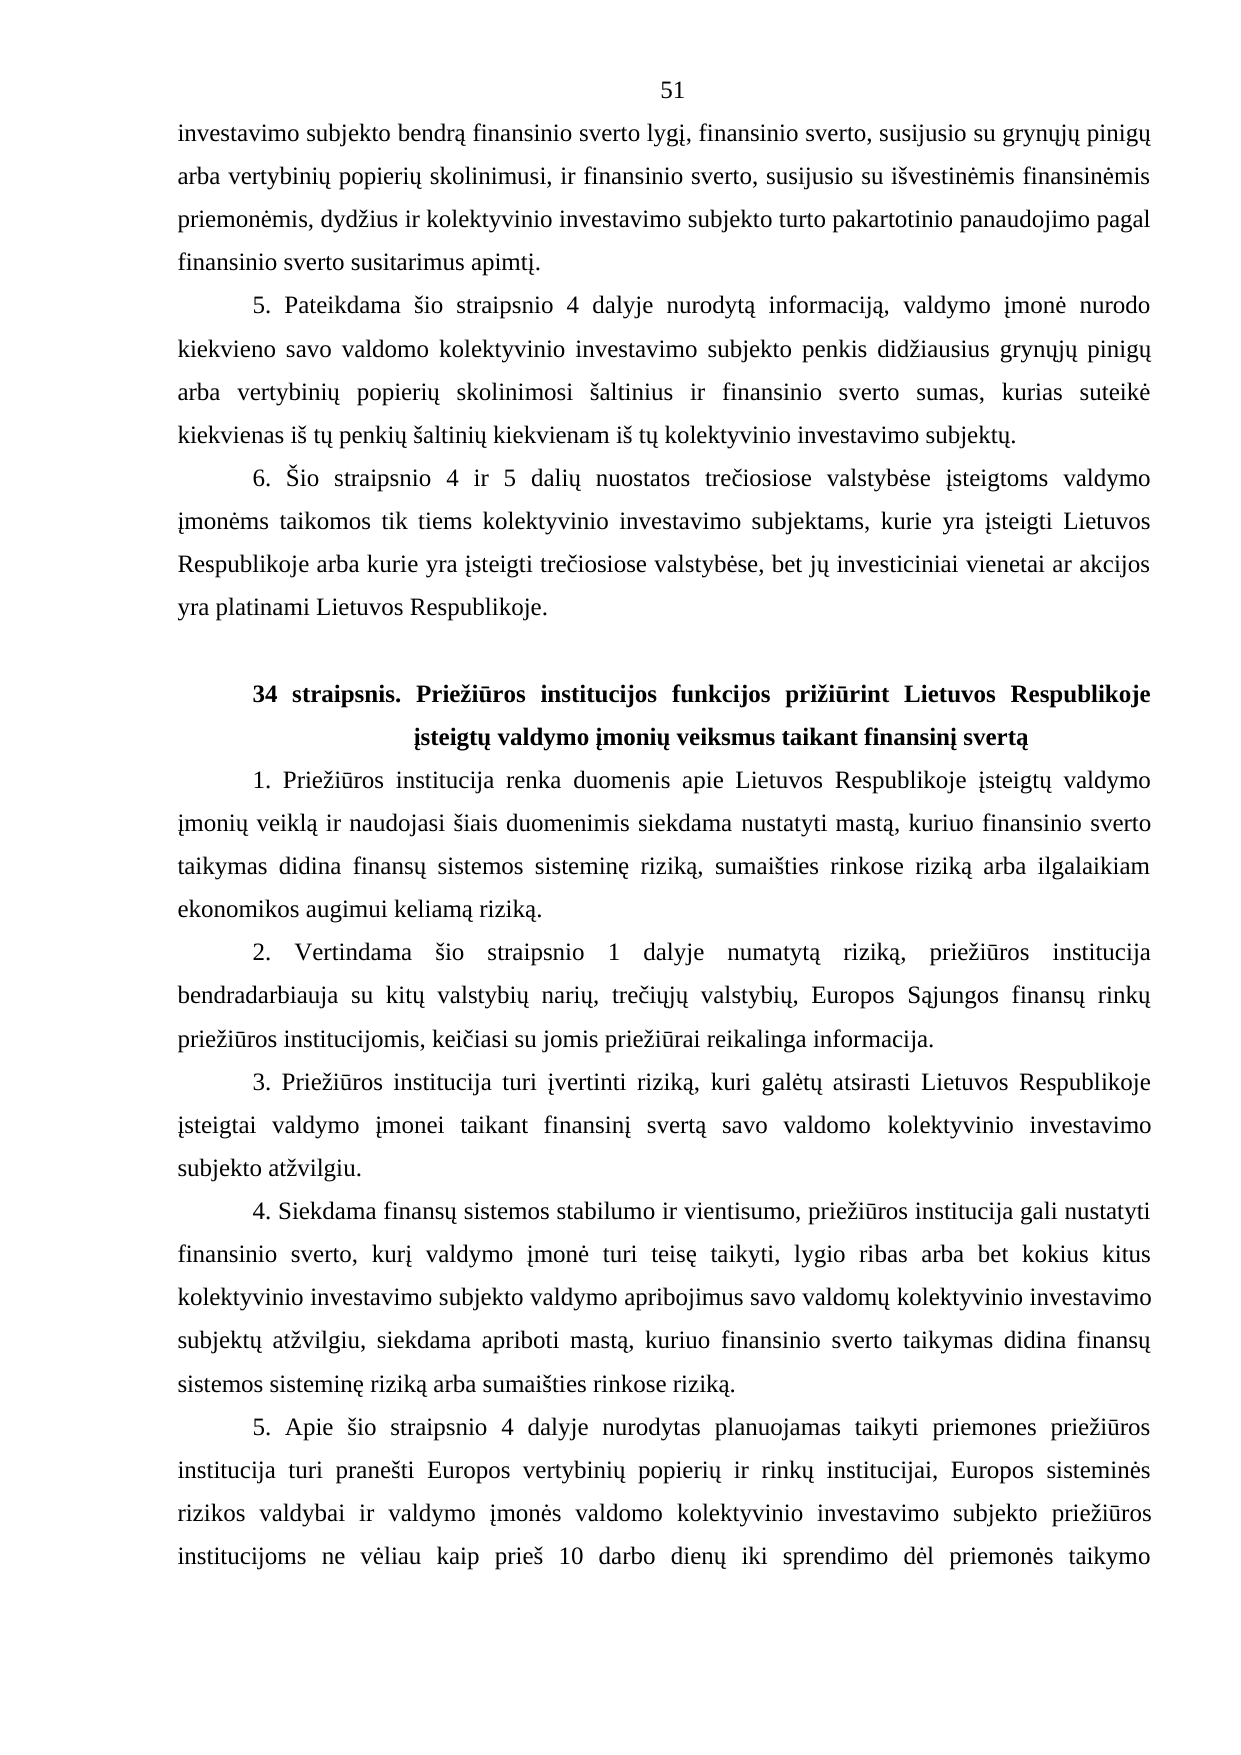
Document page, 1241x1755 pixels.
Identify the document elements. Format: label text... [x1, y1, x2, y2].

text 6. Šio straipsnio 4 ir 5 dalių nuostatos trečiosiose valstybėse įsteigtoms valdymo įmonėms taikomos tik tiems kolektyvinio investavimo subjektams, kurie yra įsteigti Lietuvos Respublikoje arba kurie yra įsteigti trečiosiose valstybėse, bet jų investiciniai vienetai ar akcijos yra platinami Lietuvos Respublikoje. [177, 463, 1152, 621]
text 5. Apie šio straipsnio 4 dalyje nurodytas planuojamas taikyti priemones priežiūros institucija turi pranešti Europos vertybinių popierių ir rinkų institucijai, Europos sisteminės rizikos valdybai ir valdymo įmonės valdomo kolektyvinio investavimo subjekto priežiūros institucijoms ne vėliau kaip prieš 10 darbo dienų iki sprendimo dėl priemonės taikymo [177, 1412, 1152, 1570]
text 5. Pateikdama šio straipsnio 4 dalyje nurodytą informaciją, valdymo įmonė nurodo kiekvieno savo valdomo kolektyvinio investavimo subjekto penkis didžiausius grynųjų pinigų arba vertybinių popierių skolinimosi šaltinius ir finansinio sverto sumas, kurias suteikė kiekvienas iš tų penkių šaltinių kiekvienam iš tų kolektyvinio investavimo subjektų. [177, 291, 1152, 449]
text 3. Priežiūros institucija turi įvertinti riziką, kuri galėtų atsirasti Lietuvos Respublikoje įsteigtai valdymo įmonei taikant finansinį svertą savo valdomo kolektyvinio investavimo subjekto atžvilgiu. [177, 1067, 1152, 1182]
text 2. Vertindama šio straipsnio 1 dalyje numatytą riziką, priežiūros institucija bendradarbiauja su kitų valstybių narių, trečiųjų valstybių, Europos Sąjungos finansų rinkų priežiūros institucijomis, keičiasi su jomis priežiūrai reikalinga informacija. [177, 937, 1152, 1052]
text 1. Priežiūros institucija renka duomenis apie Lietuvos Respublikoje įsteigtų valdymo įmonių veiklą ir naudojasi šiais duomenimis siekdama nustatyti mastą, kuriuo finansinio sverto taikymas didina finansų sistemos sisteminę riziką, sumaišties rinkose riziką arba ilgalaikiam ekonomikos augimui keliamą riziką. [177, 765, 1152, 923]
text investavimo subjekto bendrą finansinio sverto lygį, finansinio sverto, susijusio su grynųjų pinigų arba vertybinių popierių skolinimusi, ir finansinio sverto, susijusio su išvestinėmis finansinėmis priemonėmis, dydžius ir kolektyvinio investavimo subjekto turto pakartotinio panaudojimo pagal finansinio sverto susitarimus apimtį. [177, 118, 1152, 276]
text 4. Siekdama finansų sistemos stabilumo ir vientisumo, priežiūros institucija gali nustatyti finansinio sverto, kurį valdymo įmonė turi teisę taikyti, lygio ribas arba bet kokius kitus kolektyvinio investavimo subjekto valdymo apribojimus savo valdomų kolektyvinio investavimo subjektų atžvilgiu, siekdama apriboti mastą, kuriuo finansinio sverto taikymas didina finansų sistemos sisteminę riziką arba sumaišties rinkose riziką. [177, 1196, 1152, 1397]
text 34 straipsnis. Priežiūros institucijos funkcijos prižiūrint Lietuvos Respublikoje įsteigtų valdymo įmonių veiksmus taikant finansinį svertą [252, 679, 1152, 751]
